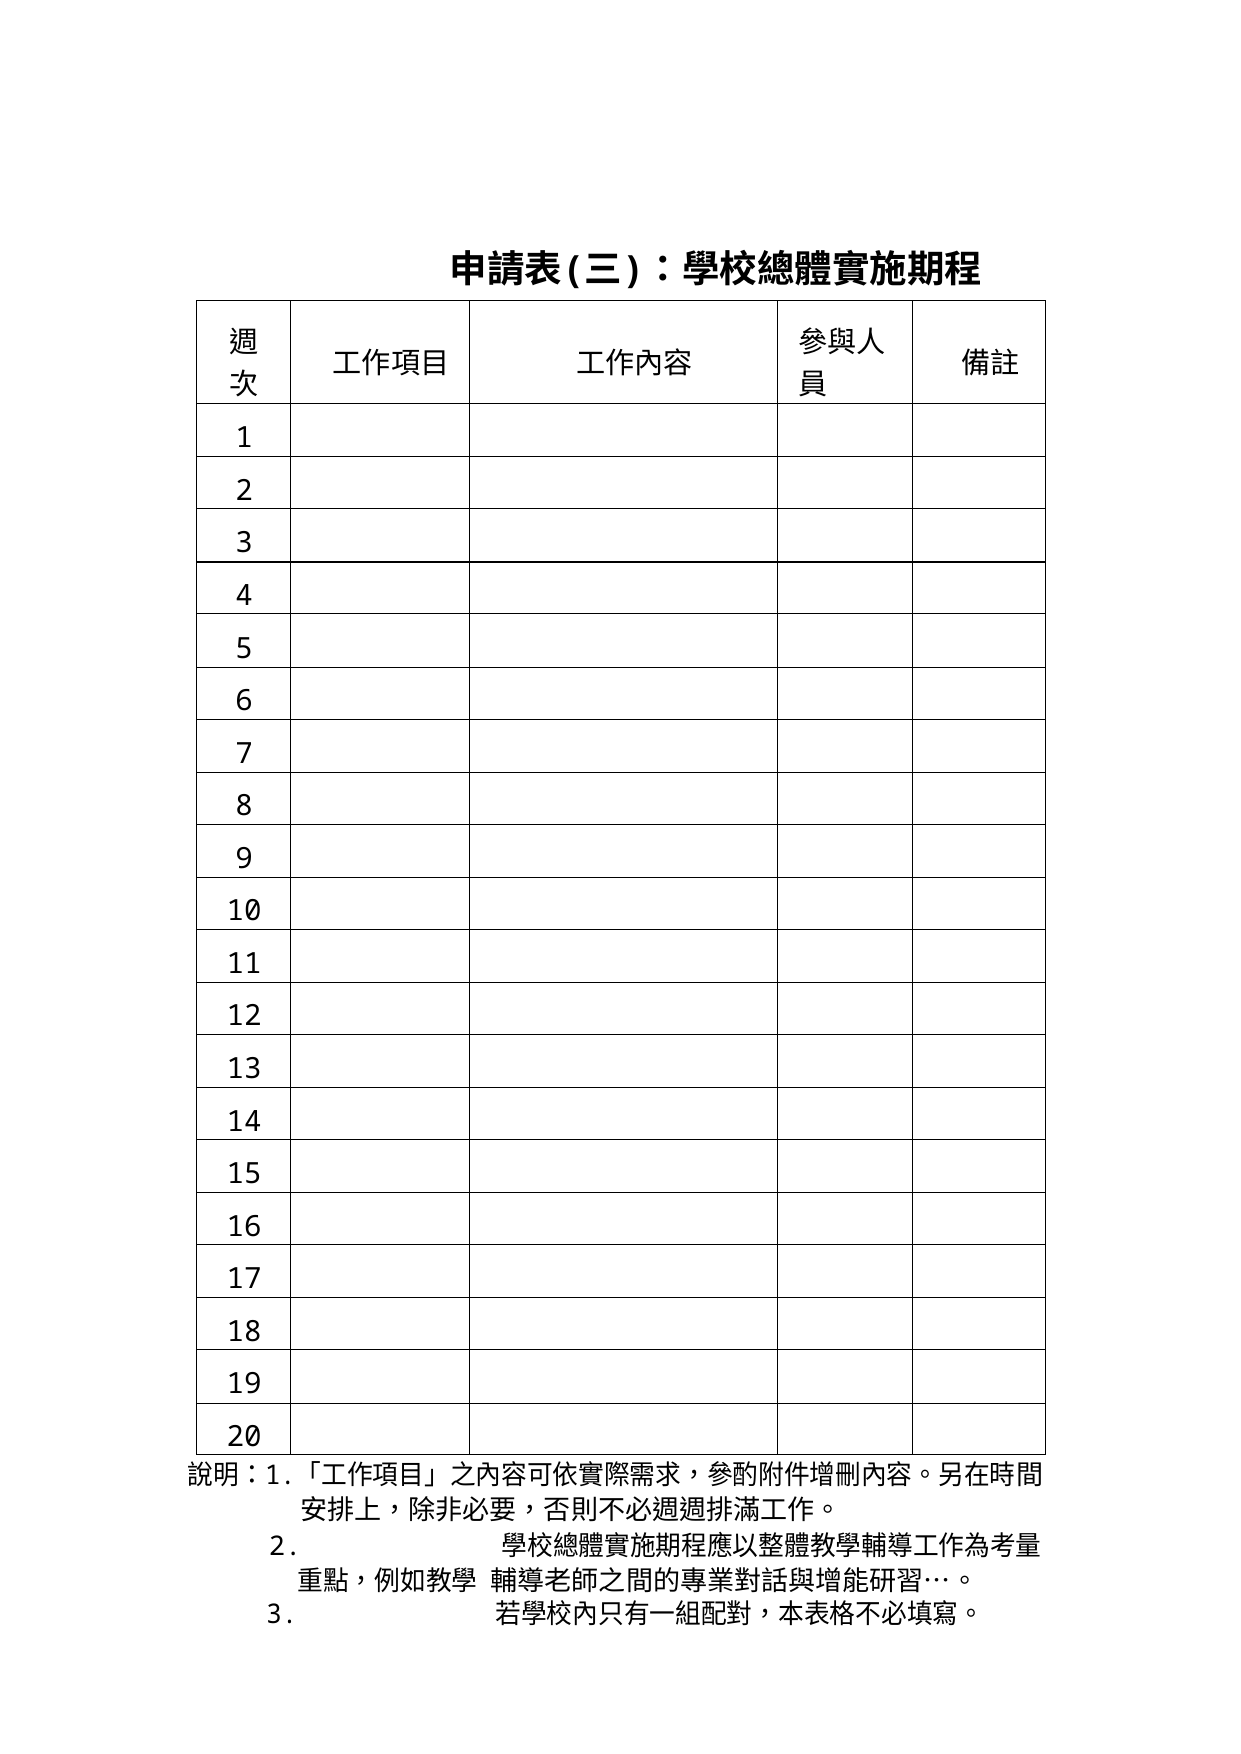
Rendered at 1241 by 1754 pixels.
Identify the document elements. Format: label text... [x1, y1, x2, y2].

table_cell [778, 773, 912, 823]
table_header 參與人員 [778, 301, 912, 403]
table_cell [913, 983, 1045, 1034]
table_cell 19 [197, 1350, 290, 1402]
table_cell 2 [197, 457, 290, 508]
table_cell [913, 1035, 1045, 1087]
table_cell [778, 668, 912, 718]
table_cell [778, 563, 912, 613]
table_cell [778, 614, 912, 667]
table_cell 4 [197, 563, 290, 613]
table_cell [291, 930, 469, 982]
table_cell [913, 1245, 1045, 1297]
table_cell 10 [197, 878, 290, 929]
table_cell [291, 1035, 469, 1087]
table_cell 12 [197, 983, 290, 1034]
table_cell 20 [197, 1404, 290, 1454]
table_cell [778, 983, 912, 1034]
table_cell [470, 825, 777, 877]
table_cell [291, 563, 469, 613]
table_cell [778, 930, 912, 982]
table_cell [778, 1404, 912, 1454]
table_cell 3 [197, 509, 290, 561]
table_cell [778, 509, 912, 561]
table_cell [470, 668, 777, 718]
table_cell [291, 1140, 469, 1192]
table_cell [913, 1140, 1045, 1192]
table_header 備註 [913, 301, 1045, 403]
table_cell [291, 1298, 469, 1349]
table_cell [470, 563, 777, 613]
table_cell [778, 1245, 912, 1297]
table_cell [913, 509, 1045, 561]
table_cell [913, 404, 1045, 456]
table_cell [913, 1193, 1045, 1244]
table_cell [913, 773, 1045, 823]
table_cell [470, 404, 777, 456]
text 說明：1.「工作項目」之內容可依實際需求，參酌附件增刪內容。另在時間安排上，除非必要，否則不必週週排滿工作。 [187, 1456, 1053, 1527]
table_cell [291, 983, 469, 1034]
table_cell [291, 825, 469, 877]
table_cell [470, 878, 777, 929]
table_cell [470, 983, 777, 1034]
table_header 工作項目 [291, 301, 469, 403]
table_cell [470, 1035, 777, 1087]
table_cell [778, 1193, 912, 1244]
table_cell [778, 1140, 912, 1192]
subtitle 申請表(三)：學校總體實施期程 [283, 235, 1148, 294]
table_cell [470, 1088, 777, 1139]
table_cell [778, 1298, 912, 1349]
table_cell [778, 404, 912, 456]
table_cell [913, 1088, 1045, 1139]
table_cell [913, 563, 1045, 613]
table_cell [778, 1035, 912, 1087]
table_cell 1 [197, 404, 290, 456]
table_cell 6 [197, 668, 290, 718]
table_cell 13 [197, 1035, 290, 1087]
table_cell [913, 720, 1045, 772]
table_cell [470, 720, 777, 772]
table_cell [291, 404, 469, 456]
table_cell [913, 457, 1045, 508]
table_cell 16 [197, 1193, 290, 1244]
table_cell [470, 1350, 777, 1402]
table_cell [291, 1245, 469, 1297]
table_cell [778, 825, 912, 877]
list 若學校內只有一組配對，本表格不必填寫。 [266, 1598, 1148, 1630]
table_header 週次 [197, 301, 290, 403]
table_cell [291, 1350, 469, 1402]
table_cell [470, 1298, 777, 1349]
table_cell [470, 1140, 777, 1192]
table_cell [291, 773, 469, 823]
table_cell [913, 1404, 1045, 1454]
table_cell [291, 614, 469, 667]
table_cell [913, 1298, 1045, 1349]
table_cell 17 [197, 1245, 290, 1297]
table_cell [778, 1350, 912, 1402]
table_cell [291, 878, 469, 929]
table_cell [470, 1193, 777, 1244]
table_cell [778, 1088, 912, 1139]
table_cell [470, 614, 777, 667]
table_cell [913, 825, 1045, 877]
table_cell [470, 930, 777, 982]
table_cell [913, 878, 1045, 929]
list 學校總體實施期程應以整體教學輔導工作為考量重點，例如教學 輔導老師之間的專業對話與增能研習…。 [268, 1527, 1052, 1598]
table_cell [778, 878, 912, 929]
table_cell [913, 930, 1045, 982]
table_cell [470, 1404, 777, 1454]
table_cell [291, 457, 469, 508]
table_cell 11 [197, 930, 290, 982]
table_cell [470, 1245, 777, 1297]
table_cell [291, 1193, 469, 1244]
table_cell [778, 720, 912, 772]
table_cell [913, 614, 1045, 667]
table_cell 14 [197, 1088, 290, 1139]
table_cell [470, 457, 777, 508]
table_cell 7 [197, 720, 290, 772]
table_cell [470, 509, 777, 561]
table_cell [291, 509, 469, 561]
table_cell [470, 773, 777, 823]
table_cell [913, 1350, 1045, 1402]
table_header 工作內容 [470, 301, 777, 403]
table_cell [913, 668, 1045, 718]
table_cell 18 [197, 1298, 290, 1349]
table_cell 9 [197, 825, 290, 877]
table_cell [778, 457, 912, 508]
table_cell [291, 1088, 469, 1139]
table_cell [291, 1404, 469, 1454]
table_cell [291, 668, 469, 718]
table_cell 5 [197, 614, 290, 667]
table_cell 15 [197, 1140, 290, 1192]
table_cell 8 [197, 773, 290, 823]
table_cell [291, 720, 469, 772]
